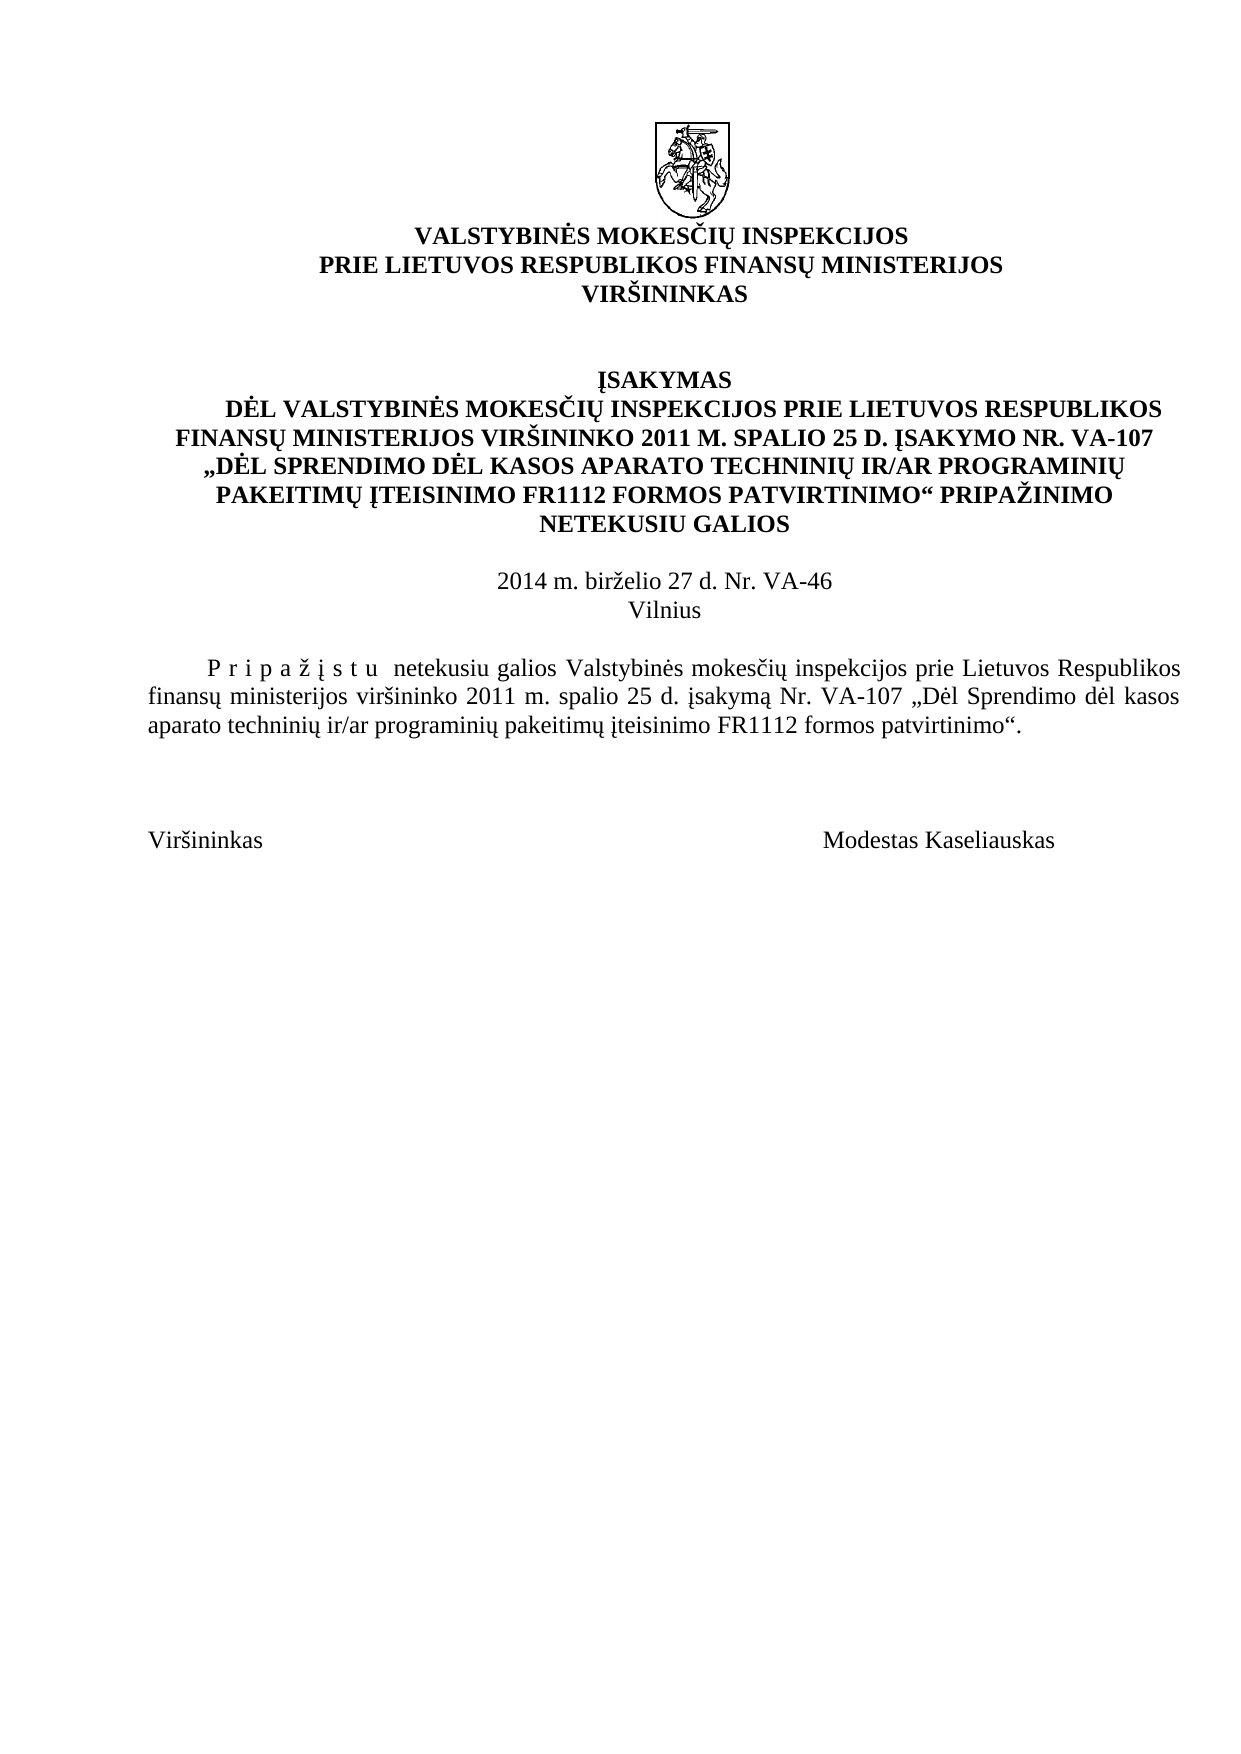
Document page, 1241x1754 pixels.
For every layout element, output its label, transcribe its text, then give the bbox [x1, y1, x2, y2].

text Viršininkas Modestas Kaseliauskas [148, 825, 1162, 854]
text VIRŠININKAS [148, 279, 1181, 308]
text Vilnius [148, 595, 1181, 624]
text DĖL VALSTYBINĖS MOKESČIŲ INSPEKCIJOS PRIE LIETUVOS RESPUBLIKOS FINANSŲ MINISTERIJOS VIRŠININKO 2011 M. SPALIO 25 D. ĮSAKYMO NR. VA-107 „DĖL SPRENDIMO DĖL KASOS APARATO TECHNINIŲ IR/AR PROGRAMINIŲ PAKEITIMŲ ĮTEISINIMO FR1112 FORMOS PATVIRTINIMO“ PRIPAŽINIMO NETEKUSIU GALIOS [148, 394, 1181, 538]
text 2014 m. birželio 27 d. Nr. VA-46 [148, 566, 1181, 595]
text PRIE LIETUVOS RESPUBLIKOS FINANSŲ MINISTERIJOS [148, 250, 1181, 279]
text ĮSAKYMAS [148, 365, 1181, 394]
text VALSTYBINĖS MOKESČIŲ INSPEKCIJOS [148, 221, 1181, 250]
text P r i p a ž į s t u netekusiu galios Valstybinės mokesčių inspekcijos prie Lietuvos Respublikos finansų ministerijos viršininko 2011 m. spalio 25 d. įsakymą Nr. VA-107 „Dėl Sprendimo dėl kasos aparato techninių ir/ar programinių pakeitimų įteisinimo FR1112 formos patvirtinimo“. [148, 653, 1181, 739]
